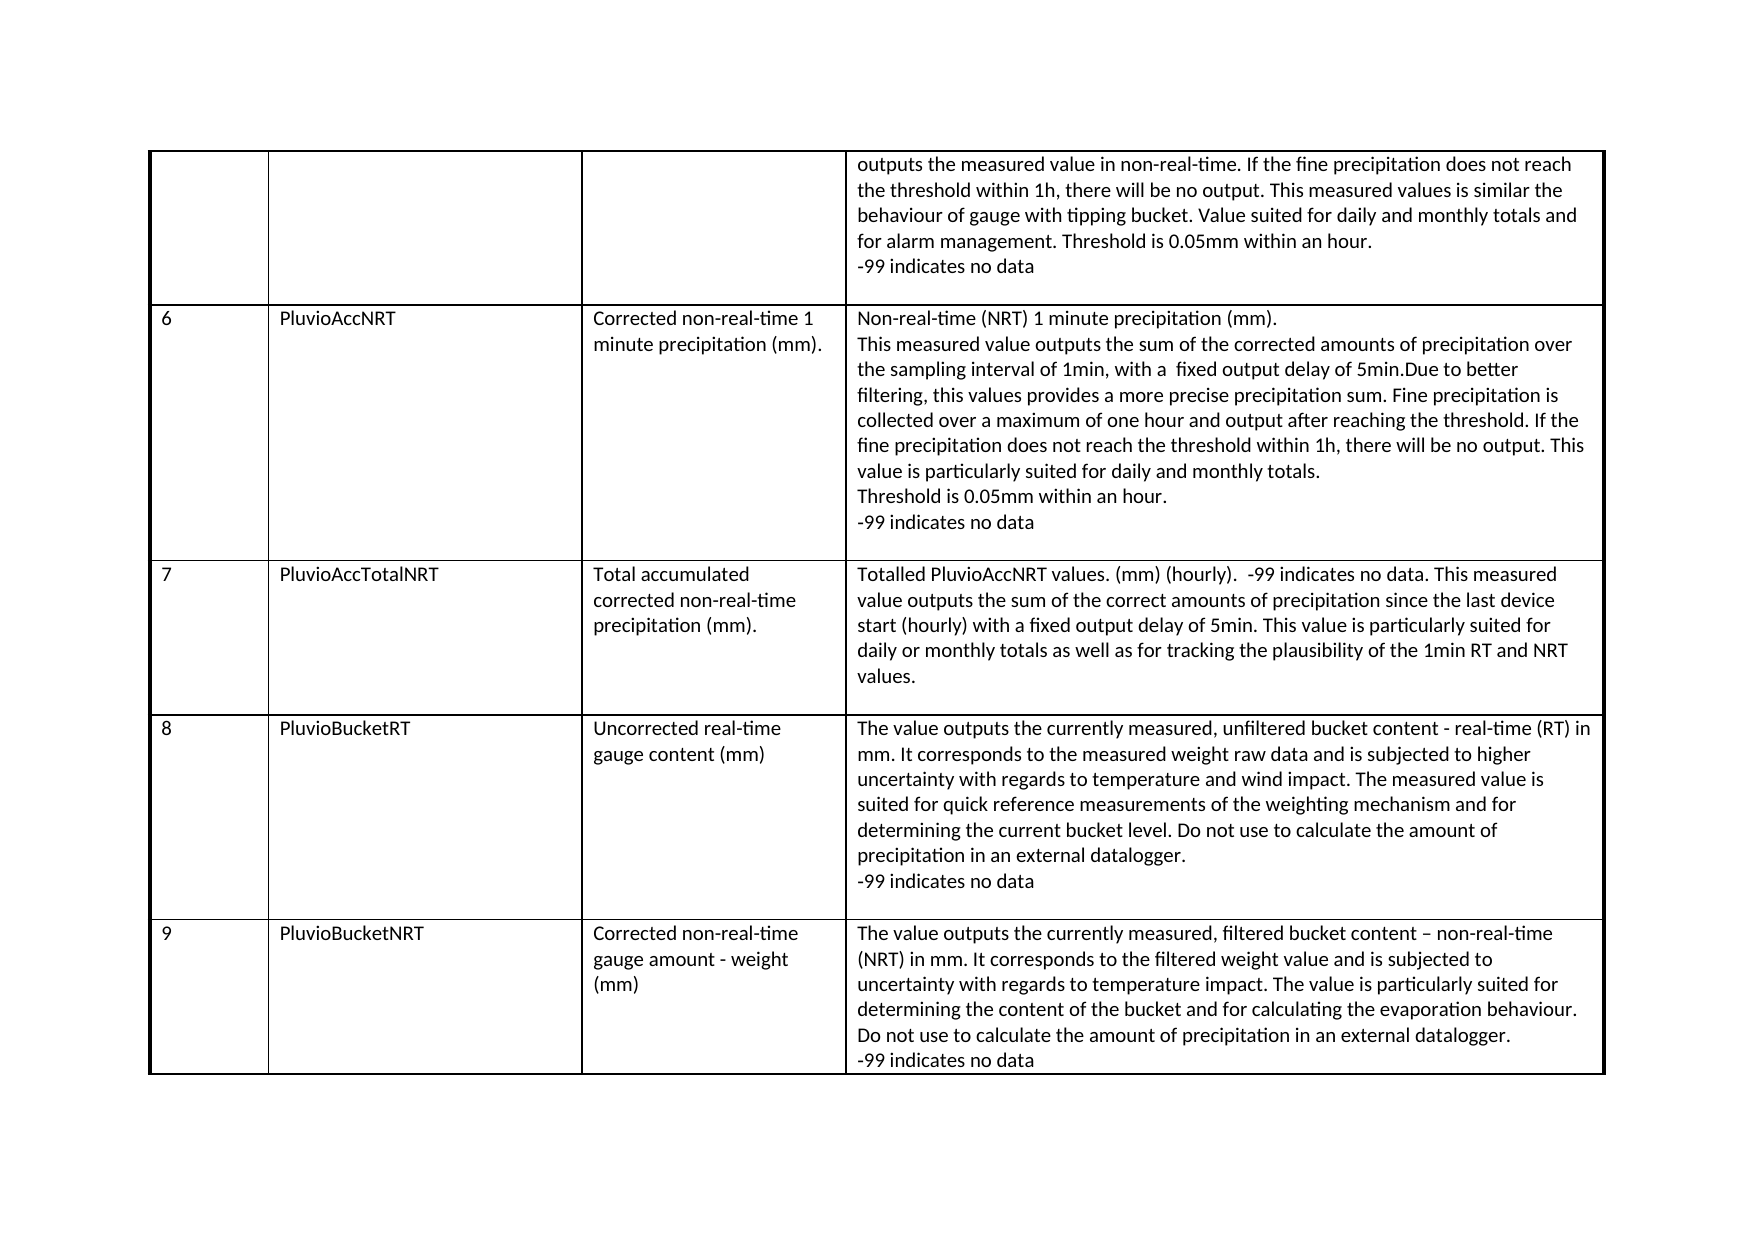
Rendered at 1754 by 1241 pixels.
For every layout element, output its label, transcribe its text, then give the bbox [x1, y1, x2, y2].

table_cell 8 [152, 716, 268, 919]
table_cell outputs the measured value in non-real-time. If the fine precipitation does not reach the threshold within 1h, there will be no output. This measured values is similar the behaviour of gauge with tipping bucket. Value suited for daily and monthly totals and for alarm management. Threshold is 0.05mm within an hour. ‐99 indicates no data [847, 152, 1602, 304]
table_cell PluvioBucketNRT [269, 920, 581, 1073]
table_cell [152, 152, 268, 304]
table_cell [583, 152, 845, 304]
table_cell Uncorrected real-time gauge content (mm) [583, 716, 845, 919]
table_cell PluvioAccNRT [269, 306, 581, 560]
table_cell Totalled PluvioAccNRT values. (mm) (hourly). ‐99 indicates no data. This measured value outputs the sum of the correct amounts of precipitation since the last device start (hourly) with a fixed output delay of 5min. This value is particularly suited for daily or monthly totals as well as for tracking the plausibility of the 1min RT and NRT values. [847, 561, 1602, 714]
table_cell 9 [152, 920, 268, 1073]
table_cell Non-real-time (NRT) 1 minute precipitation (mm). This measured value outputs the sum of the corrected amounts of precipitation over the sampling interval of 1min, with a fixed output delay of 5min.Due to better filtering, this values provides a more precise precipitation sum. Fine precipitation is collected over a maximum of one hour and output after reaching the threshold. If the fine precipitation does not reach the threshold within 1h, there will be no output. This value is particularly suited for daily and monthly totals. Threshold is 0.05mm within an hour. ‐99 indicates no data [847, 306, 1602, 560]
table_cell PluvioBucketRT [269, 716, 581, 919]
table_cell PluvioAccTotalNRT [269, 561, 581, 714]
table_cell [269, 152, 581, 304]
table_cell 7 [152, 561, 268, 714]
table_cell Corrected non-real-time 1 minute precipitation (mm). [583, 306, 845, 560]
table_cell Total accumulated corrected non-real-time precipitation (mm). [583, 561, 845, 714]
table_cell 6 [152, 306, 268, 560]
table_cell Corrected non-real-time gauge amount - weight (mm) [583, 920, 845, 1073]
table_cell The value outputs the currently measured, filtered bucket content – non-real-time (NRT) in mm. It corresponds to the filtered weight value and is subjected to uncertainty with regards to temperature impact. The value is particularly suited for determining the content of the bucket and for calculating the evaporation behaviour. Do not use to calculate the amount of precipitation in an external datalogger. ‐99 indicates no data [847, 920, 1602, 1073]
table_cell The value outputs the currently measured, unfiltered bucket content - real-time (RT) in mm. It corresponds to the measured weight raw data and is subjected to higher uncertainty with regards to temperature and wind impact. The measured value is suited for quick reference measurements of the weighting mechanism and for determining the current bucket level. Do not use to calculate the amount of precipitation in an external datalogger. ‐99 indicates no data [847, 716, 1602, 919]
